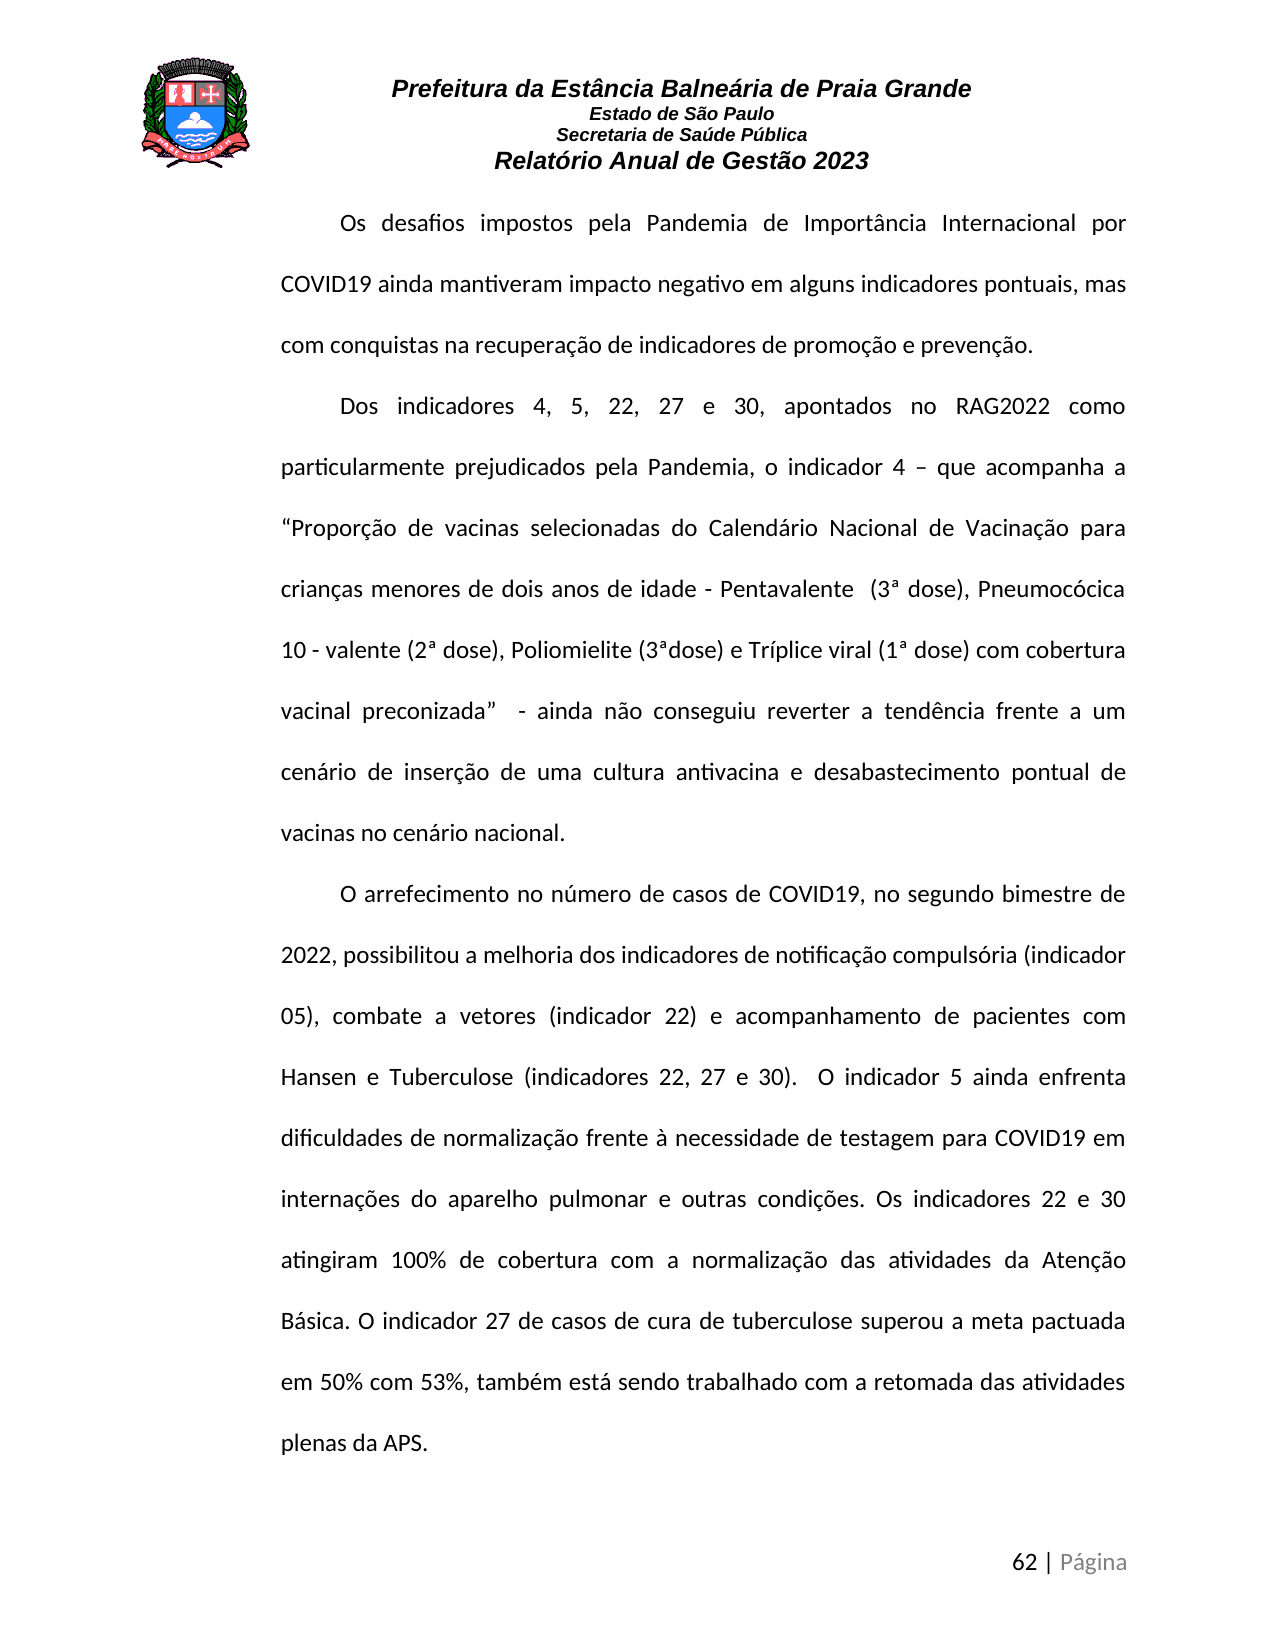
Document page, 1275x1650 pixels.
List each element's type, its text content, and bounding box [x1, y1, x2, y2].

text Dos indicadores 4, 5, 22, 27 e 30, apontados no RAG2022 como particularmente prejudicados pela Pandemia, o indicador 4 – que acompanha a “Proporção de vacinas selecionadas do Calendário Nacional de Vacinação para crianças menores de dois anos de idade - Pentavalente (3ª dose), Pneumocócica 10 - valente (2ª dose), Poliomielite (3ªdose) e Tríplice viral (1ª dose) com cobertura vacinal preconizada” - ainda não conseguiu reverter a tendência frente a um cenário de inserção de uma cultura antivacina e desabastecimento pontual de vacinas no cenário nacional. [281, 390, 1127, 848]
text Os desafios impostos pela Pandemia de Importância Internacional por COVID19 ainda mantiveram impacto negativo em alguns indicadores pontuais, mas com conquistas na recuperação de indicadores de promoção e prevenção. [281, 207, 1127, 359]
picture [132, 55, 259, 172]
text O arrefecimento no número de casos de COVID19, no segundo bimestre de 2022, possibilitou a melhoria dos indicadores de notificação compulsória (indicador 05), combate a vetores (indicador 22) e acompanhamento de pacientes com Hansen e Tuberculose (indicadores 22, 27 e 30). O indicador 5 ainda enfrenta dificuldades de normalização frente à necessidade de testagem para COVID19 em internações do aparelho pulmonar e outras condições. Os indicadores 22 e 30 atingiram 100% de cobertura com a normalização das atividades da Atenção Básica. O indicador 27 de casos de cura de tuberculose superou a meta pactuada em 50% com 53%, também está sendo trabalhado com a retomada das atividades plenas da APS. [281, 878, 1127, 1458]
